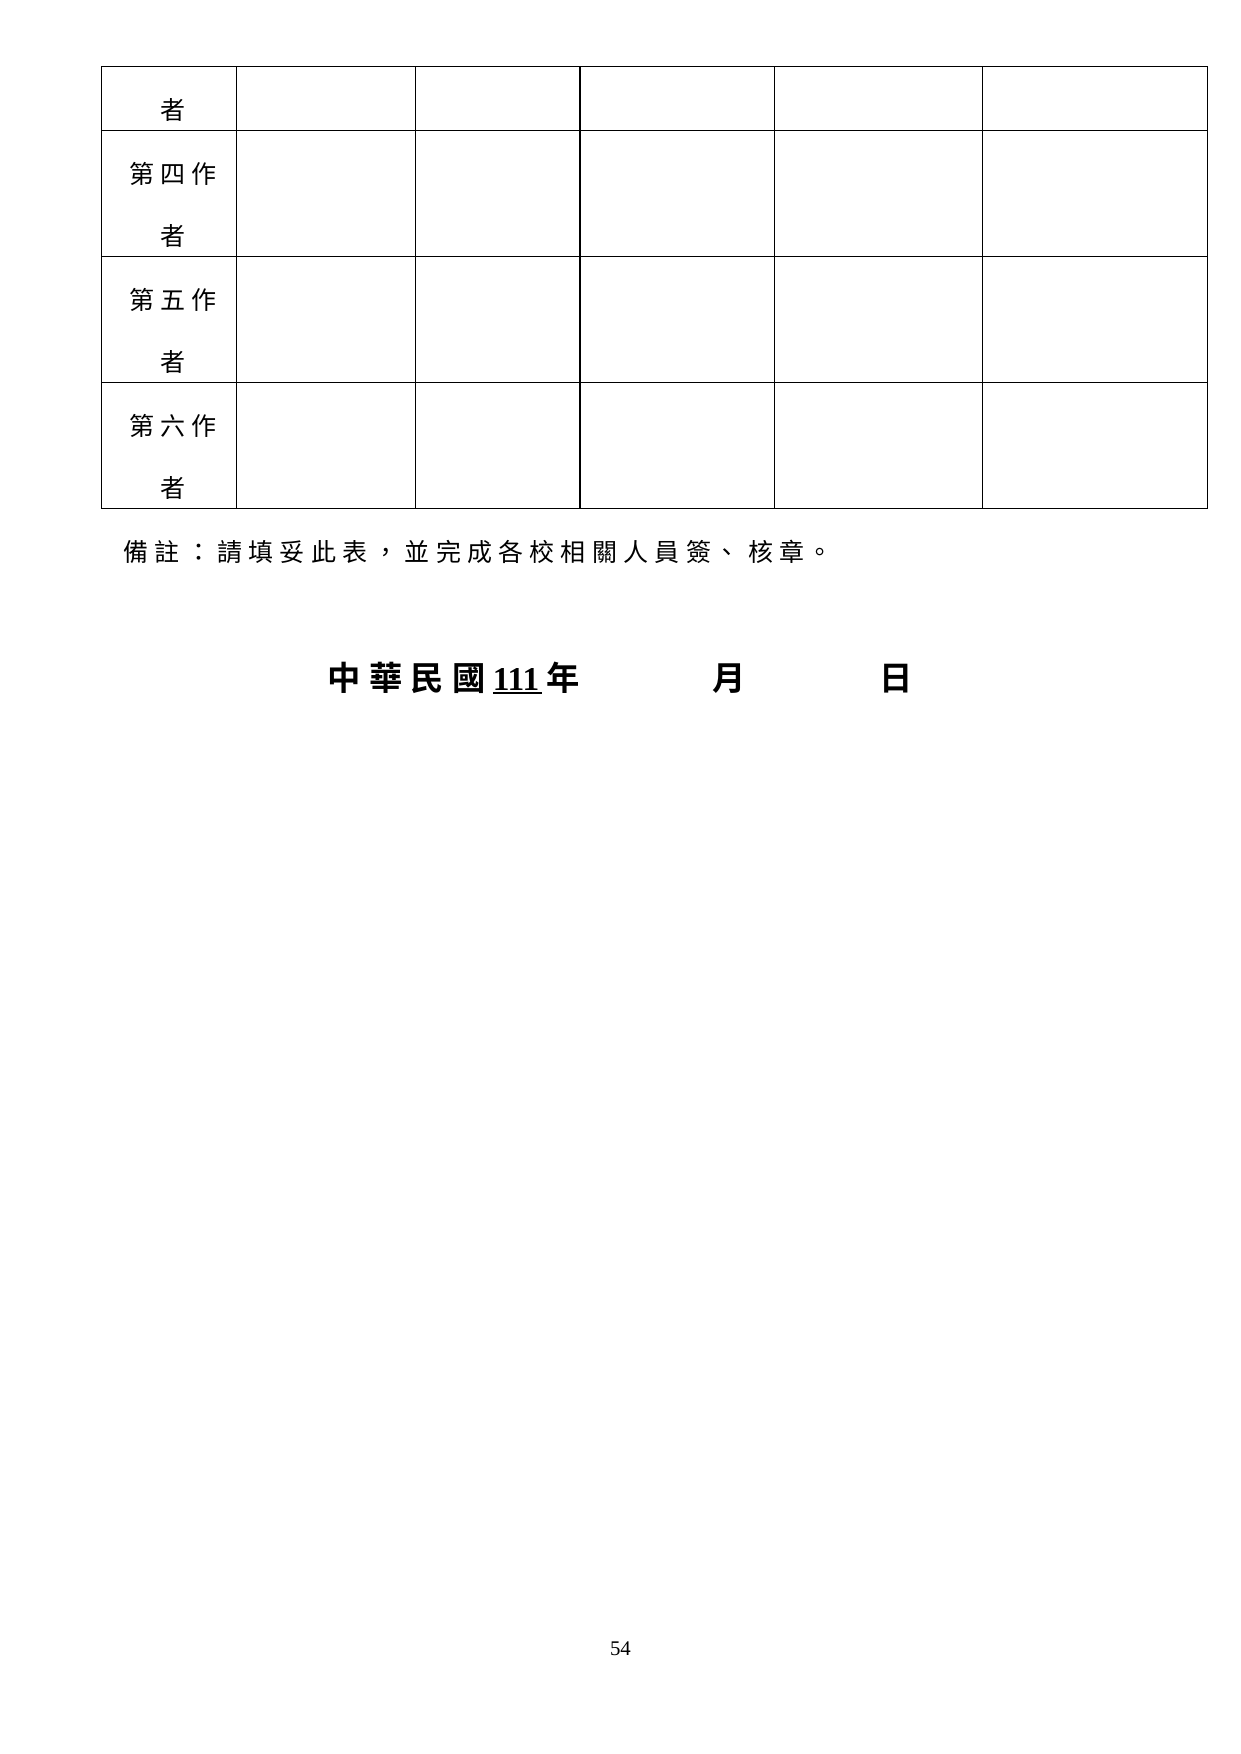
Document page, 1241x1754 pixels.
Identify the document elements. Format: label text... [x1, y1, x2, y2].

table_cell [416, 67, 579, 130]
table_cell [237, 383, 415, 508]
text 中華民國111年 月 日 [120, 634, 1120, 696]
table_cell 第四作者 [102, 131, 236, 256]
table_cell [581, 131, 774, 256]
table_cell [775, 67, 982, 130]
table_cell [775, 131, 982, 256]
table_cell [581, 257, 774, 382]
table_cell [416, 383, 579, 508]
table_cell 第五作者 [102, 257, 236, 382]
table_cell [983, 131, 1207, 256]
table_cell [775, 383, 982, 508]
table_cell 者 [102, 67, 236, 130]
table_cell [581, 67, 774, 130]
table_cell [581, 383, 774, 508]
table_cell [237, 131, 415, 256]
table_cell [416, 131, 579, 256]
table_cell [983, 257, 1207, 382]
table_cell [775, 257, 982, 382]
table_cell [237, 67, 415, 130]
table_cell [983, 383, 1207, 508]
table_cell [983, 67, 1207, 130]
text 備註：請填妥此表，並完成各校相關人員簽、核章。 [120, 509, 1120, 571]
table_cell 第六作者 [102, 383, 236, 508]
table_cell [416, 257, 579, 382]
table_cell [237, 257, 415, 382]
